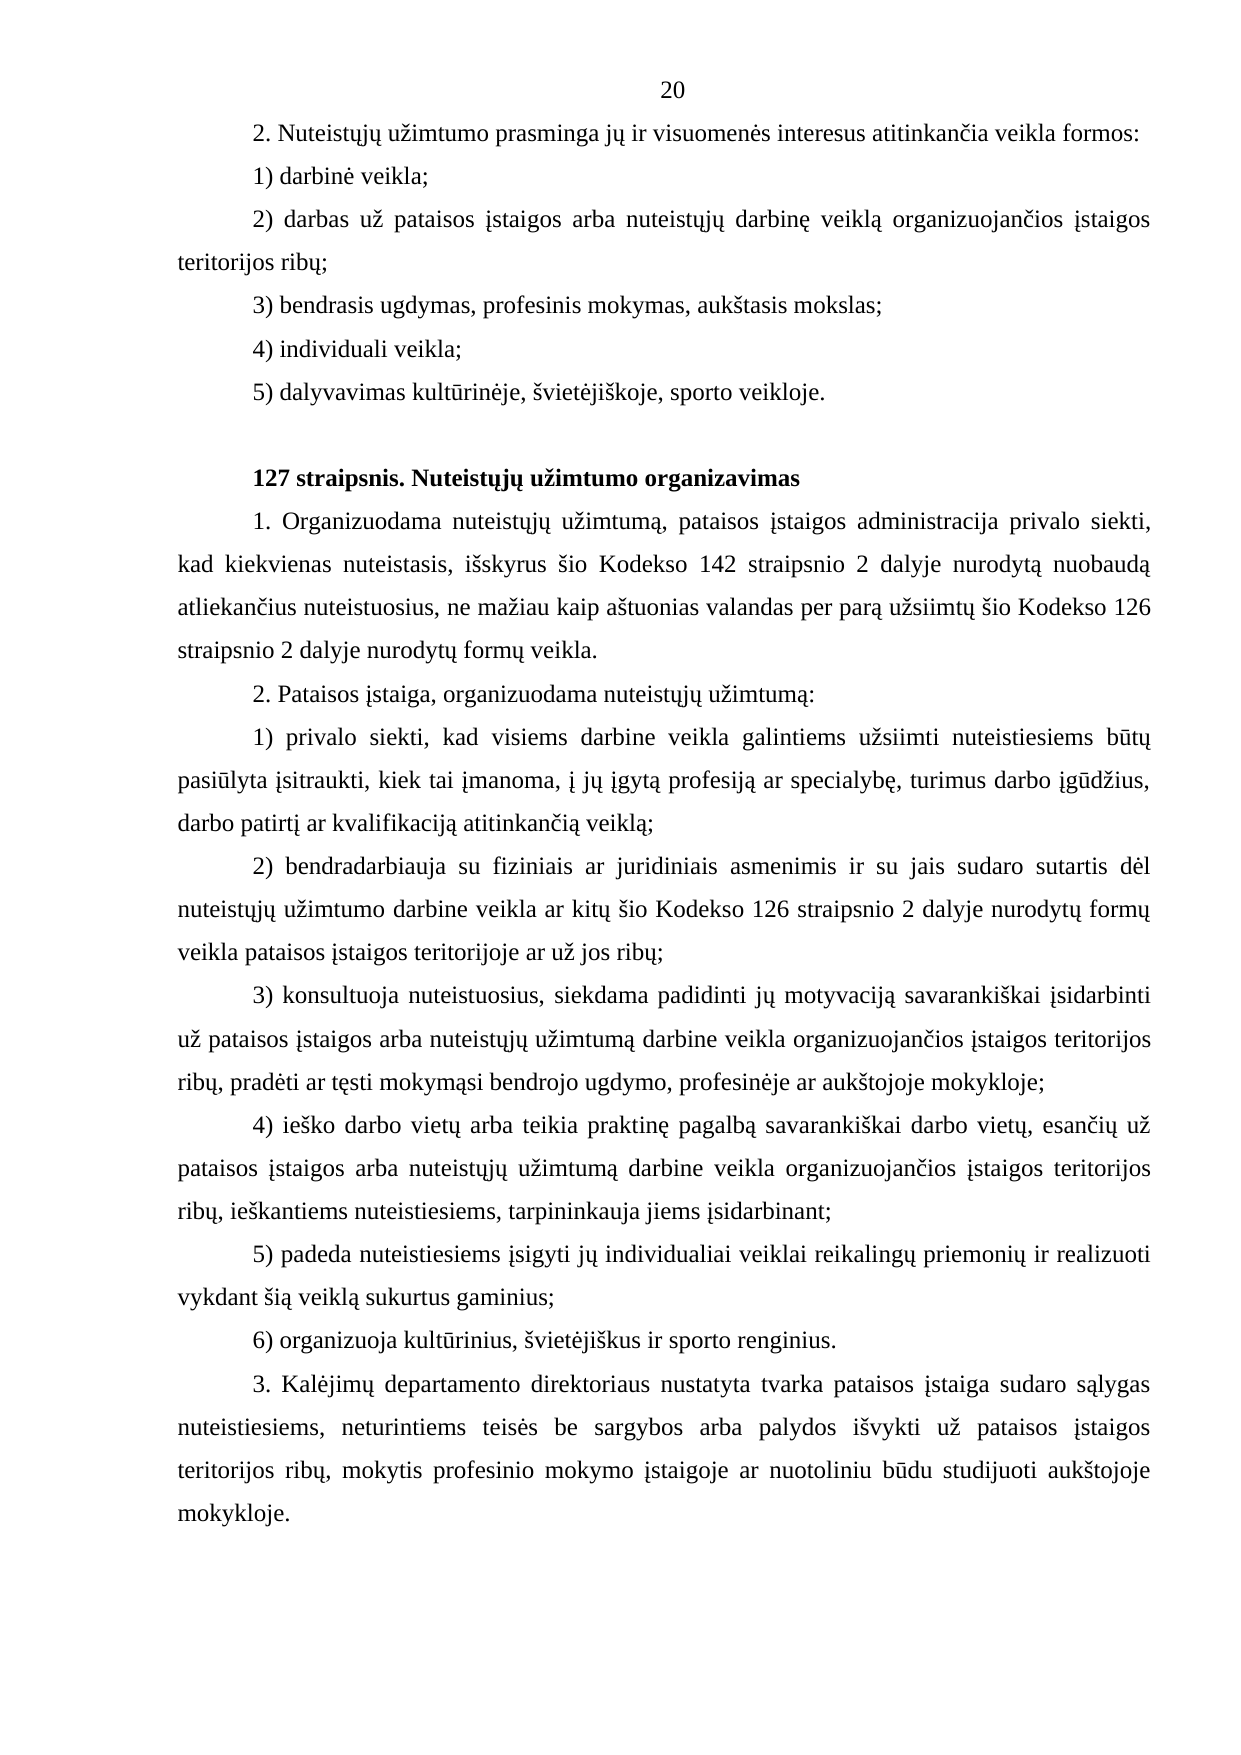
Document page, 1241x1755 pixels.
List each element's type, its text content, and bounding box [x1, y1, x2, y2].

text 1) privalo siekti, kad visiems darbine veikla galintiems užsiimti nuteistiesiems būtų pasiūlyta įsitraukti, kiek tai įmanoma, į jų įgytą profesiją ar specialybę, turimus darbo įgūdžius, darbo patirtį ar kvalifikaciją atitinkančią veiklą; [177, 722, 1152, 837]
text 1) darbinė veikla; [177, 161, 1152, 190]
text 2) darbas už pataisos įstaigos arba nuteistųjų darbinę veiklą organizuojančios įstaigos teritorijos ribų; [177, 204, 1152, 276]
text 127 straipsnis. Nuteistųjų užimtumo organizavimas [177, 463, 1152, 492]
text 1. Organizuodama nuteistųjų užimtumą, pataisos įstaigos administracija privalo siekti, kad kiekvienas nuteistasis, išskyrus šio Kodekso 142 straipsnio 2 dalyje nurodytą nuobaudą atliekančius nuteistuosius, ne mažiau kaip aštuonias valandas per parą užsiimtų šio Kodekso 126 straipsnio 2 dalyje nurodytų formų veikla. [177, 506, 1152, 664]
text 6) organizuoja kultūrinius, švietėjiškus ir sporto renginius. [177, 1326, 1152, 1354]
text 3. Kalėjimų departamento direktoriaus nustatyta tvarka pataisos įstaiga sudaro sąlygas nuteistiesiems, neturintiems teisės be sargybos arba palydos išvykti už pataisos įstaigos teritorijos ribų, mokytis profesinio mokymo įstaigoje ar nuotoliniu būdu studijuoti aukštojoje mokykloje. [177, 1369, 1152, 1527]
text 4) individuali veikla; [177, 334, 1152, 362]
text 2. Nuteistųjų užimtumo prasminga jų ir visuomenės interesus atitinkančia veikla formos: [177, 118, 1152, 147]
text 4) ieško darbo vietų arba teikia praktinę pagalbą savarankiškai darbo vietų, esančių už pataisos įstaigos arba nuteistųjų užimtumą darbine veikla organizuojančios įstaigos teritorijos ribų, ieškantiems nuteistiesiems, tarpininkauja jiems įsidarbinant; [177, 1110, 1152, 1225]
text 2. Pataisos įstaiga, organizuodama nuteistųjų užimtumą: [177, 679, 1152, 707]
text 3) bendrasis ugdymas, profesinis mokymas, aukštasis mokslas; [177, 291, 1152, 319]
text 5) dalyvavimas kultūrinėje, švietėjiškoje, sporto veikloje. [177, 377, 1152, 406]
text 3) konsultuoja nuteistuosius, siekdama padidinti jų motyvaciją savarankiškai įsidarbinti už pataisos įstaigos arba nuteistųjų užimtumą darbine veikla organizuojančios įstaigos teritorijos ribų, pradėti ar tęsti mokymąsi bendrojo ugdymo, profesinėje ar aukštojoje mokykloje; [177, 981, 1152, 1096]
text 5) padeda nuteistiesiems įsigyti jų individualiai veiklai reikalingų priemonių ir realizuoti vykdant šią veiklą sukurtus gaminius; [177, 1239, 1152, 1311]
text 2) bendradarbiauja su fiziniais ar juridiniais asmenimis ir su jais sudaro sutartis dėl nuteistųjų užimtumo darbine veikla ar kitų šio Kodekso 126 straipsnio 2 dalyje nurodytų formų veikla pataisos įstaigos teritorijoje ar už jos ribų; [177, 851, 1152, 966]
